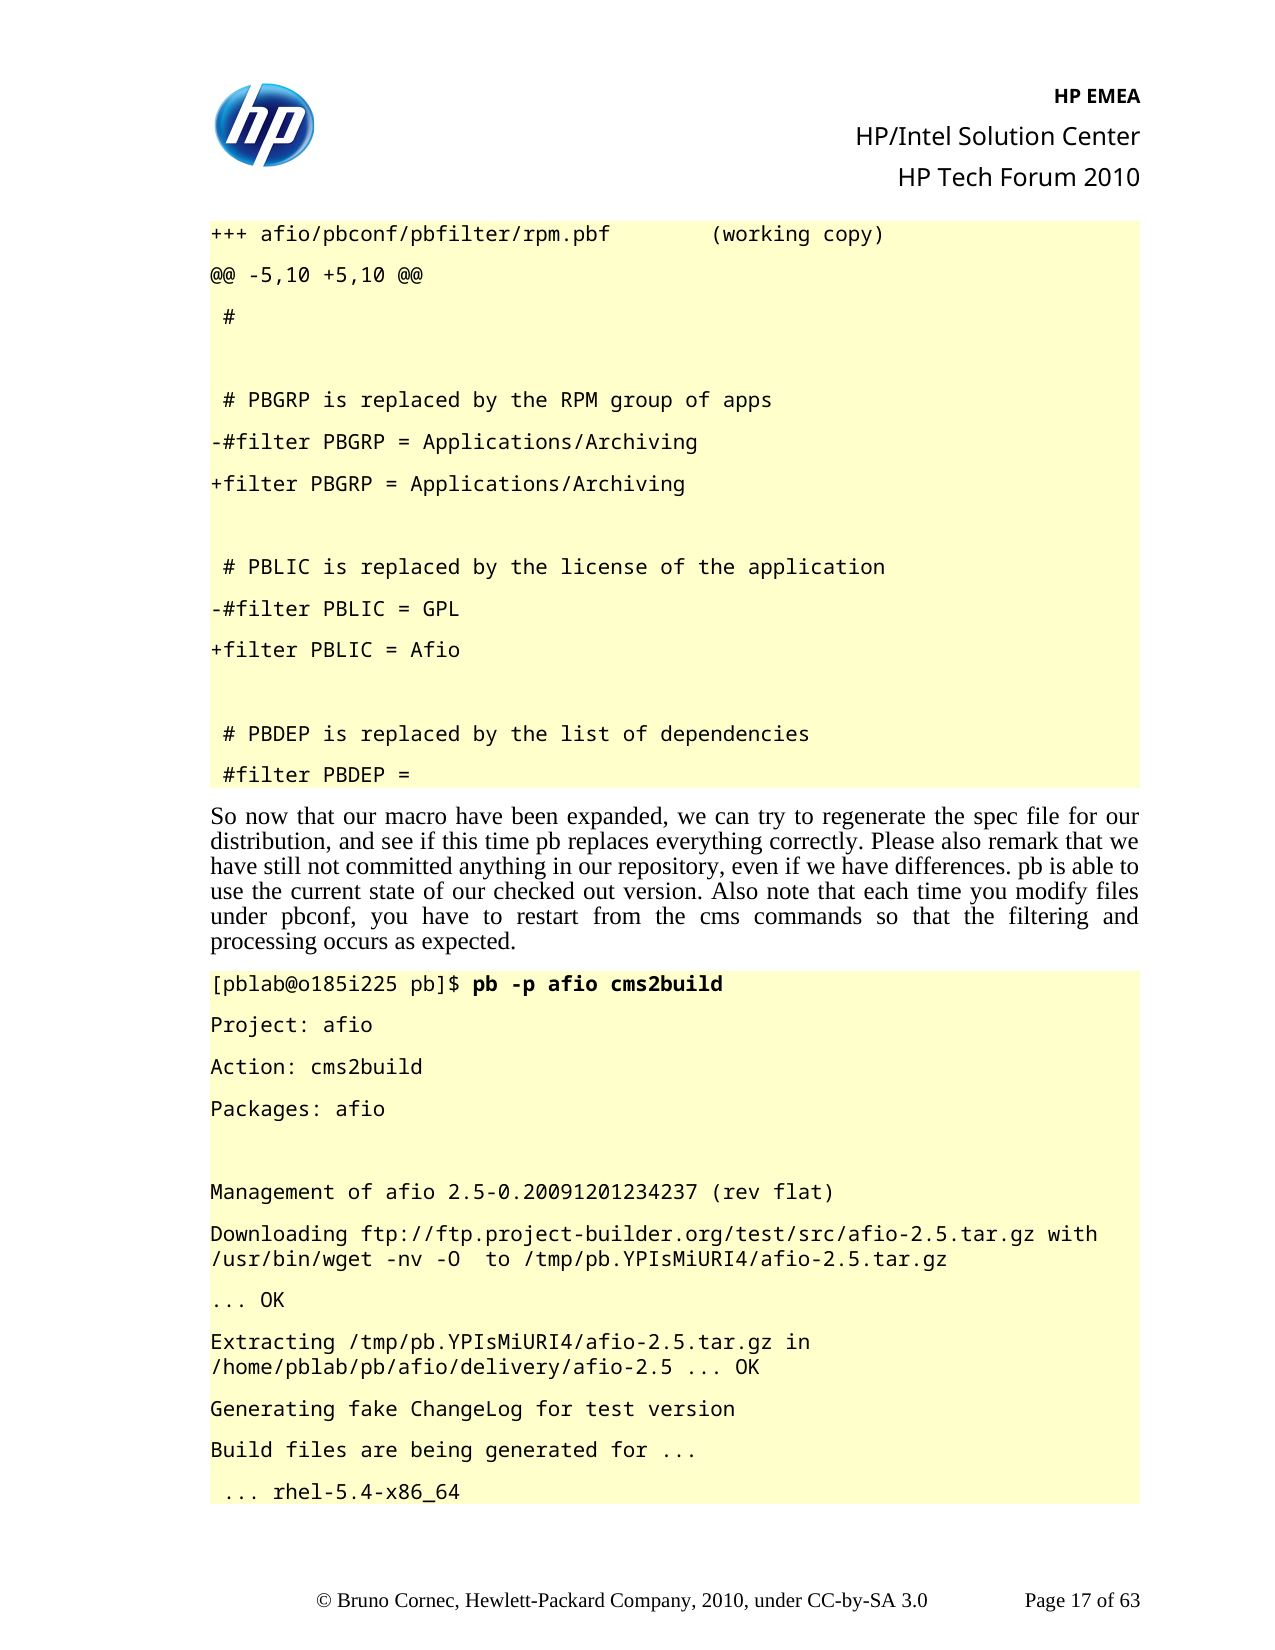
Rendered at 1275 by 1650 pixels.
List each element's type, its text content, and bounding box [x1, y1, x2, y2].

picture [214, 83, 315, 167]
text ... OK [210, 1288, 1140, 1313]
text # PBLIC is replaced by the license of the application [210, 554, 1140, 579]
text # PBGRP is replaced by the RPM group of apps [210, 388, 1140, 413]
text #filter PBDEP = [210, 763, 1140, 788]
text +filter PBGRP = Applications/Archiving [210, 471, 1140, 496]
text Action: cms2build [210, 1054, 1140, 1079]
text Build files are being generated for ... [210, 1438, 1140, 1463]
text Generating fake ChangeLog for test version [210, 1396, 1140, 1421]
text Project: afio [210, 1013, 1140, 1038]
text [pblab@o185i225 pb]$ pb -p afio cms2build [210, 971, 1140, 996]
text Downloading ftp://ftp.project-builder.org/test/src/afio-2.5.tar.gz with /usr/bin/wget -nv -O to /tmp/pb.YPIsMiURI4/afio-2.5.tar.gz [210, 1221, 1140, 1271]
text Extracting /tmp/pb.YPIsMiURI4/afio-2.5.tar.gz in /home/pblab/pb/afio/delivery/afio-2.5 ... OK [210, 1329, 1140, 1379]
text +filter PBLIC = Afio [210, 638, 1140, 663]
text -#filter PBLIC = GPL [210, 596, 1140, 621]
text ... rhel-5.4-x86_64 [210, 1479, 1140, 1504]
text +++ afio/pbconf/pbfilter/rpm.pbf (working copy) [210, 221, 1140, 246]
text Packages: afio [210, 1096, 1140, 1121]
text So now that our macro have been expanded, we can try to regenerate the spec file for our distribution, and see if this time pb replaces everything correctly. Please also remark that we have still not committed anything in our repository, even if we have differences. pb is able to use the current state of our checked out version. Also note that each time you modify files under pbconf, you have to restart from the cms commands so that the filtering and processing occurs as expected. [210, 804, 1140, 954]
text -#filter PBGRP = Applications/Archiving [210, 429, 1140, 454]
text Management of afio 2.5-0.20091201234237 (rev flat) [210, 1179, 1140, 1204]
text # PBDEP is replaced by the list of dependencies [210, 721, 1140, 746]
text @@ -5,10 +5,10 @@ [210, 263, 1140, 288]
text # [210, 304, 1140, 329]
